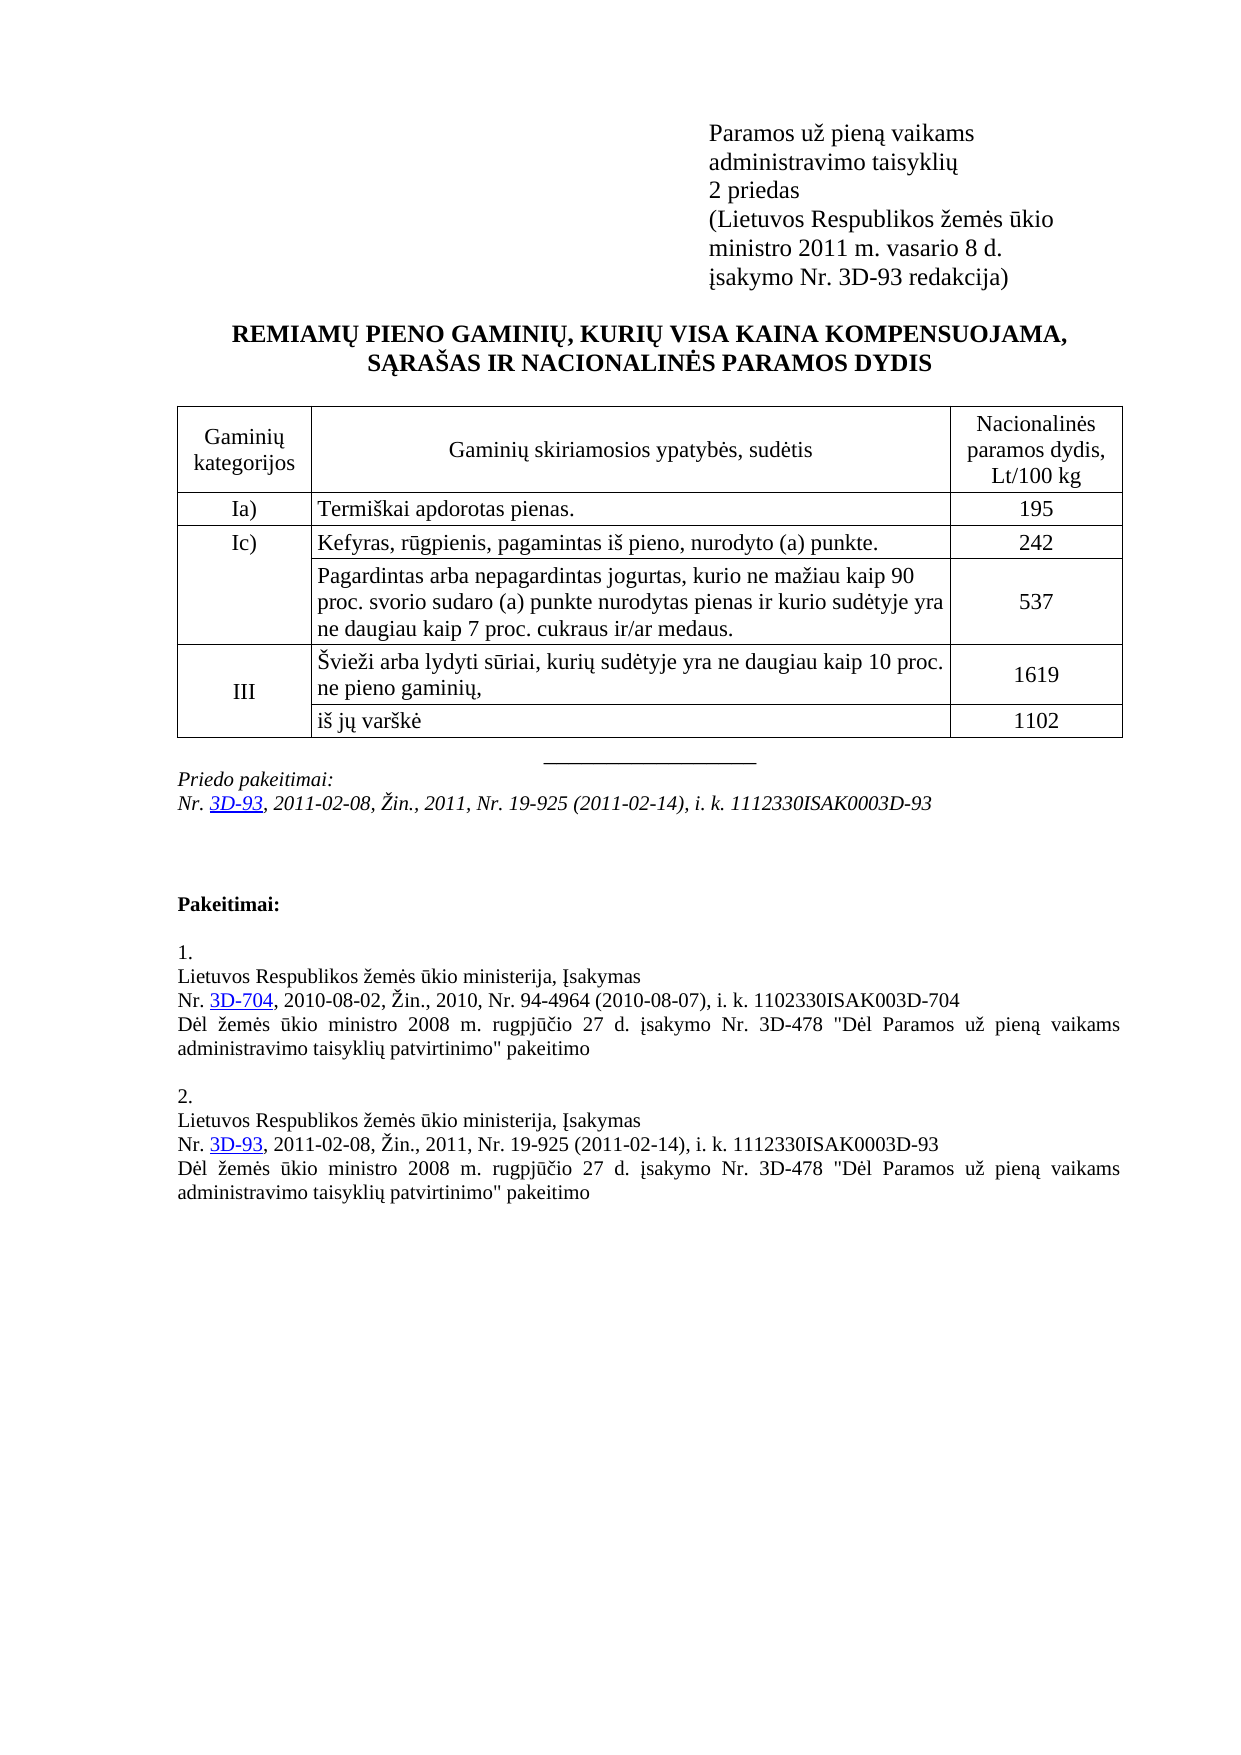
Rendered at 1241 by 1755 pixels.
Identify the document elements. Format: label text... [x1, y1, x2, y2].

text Dėl žemės ūkio ministro 2008 m. rugpjūčio 27 d. įsakymo Nr. 3D-478 "Dėl Paramos už pieną vaikams administravimo taisyklių patvirtinimo" pakeitimo [177, 1012, 1122, 1060]
text (Lietuvos Respublikos žemės ūkio [177, 204, 1122, 233]
text Pakeitimai: [177, 892, 1122, 916]
table_cell Švieži arba lydyti sūriai, kurių sudėtyje yra ne daugiau kaip 10 proc. ne pieno gaminių, [312, 645, 950, 703]
table_cell Kefyras, rūgpienis, pagamintas iš pieno, nurodyto (a) punkte. [312, 526, 950, 558]
table_cell III [178, 645, 311, 737]
table_cell 1102 [951, 705, 1122, 737]
text Lietuvos Respublikos žemės ūkio ministerija, Įsakymas [177, 964, 1122, 988]
text 2 priedas [177, 176, 1122, 204]
text Nr. 3D-93, 2011-02-08, Žin., 2011, Nr. 19-925 (2011-02-14), i. k. 1112330ISAK0003D-93 [177, 1132, 1122, 1156]
text Nr. 3D-93, 2011-02-08, Žin., 2011, Nr. 19-925 (2011-02-14), i. k. 1112330ISAK0003D-93 [177, 791, 1122, 815]
table_cell 537 [951, 559, 1122, 644]
table_cell 242 [951, 526, 1122, 558]
text įsakymo Nr. 3D-93 redakcija) [177, 262, 1122, 291]
table_cell Ia) [178, 493, 311, 525]
text administravimo taisyklių [177, 147, 1122, 176]
table_cell iš jų varškė [312, 705, 950, 737]
table_cell Pagardintas arba nepagardintas jogurtas, kurio ne mažiau kaip 90 proc. svorio sudaro (a) punkte nurodytas pienas ir kurio sudėtyje yra ne daugiau kaip 7 proc. cukraus ir/ar medaus. [312, 559, 950, 644]
table_cell Termiškai apdorotas pienas. [312, 493, 950, 525]
table_header Gaminių skiriamosios ypatybės, sudėtis [312, 407, 950, 492]
text ministro 2011 m. vasario 8 d. [177, 233, 1122, 262]
text 1. [177, 940, 1122, 964]
table_cell 1619 [951, 645, 1122, 703]
text REMIAMŲ PIENO GAMINIŲ, KURIŲ VISA KAINA KOMPENSUOJAMA, SĄRAŠAS IR NACIONALINĖS PARAMOS DYDIS [177, 319, 1122, 377]
text Paramos už pieną vaikams [709, 118, 1122, 147]
text 2. [177, 1084, 1122, 1108]
text Priedo pakeitimai: [177, 767, 1122, 791]
table_cell 195 [951, 493, 1122, 525]
text Dėl žemės ūkio ministro 2008 m. rugpjūčio 27 d. įsakymo Nr. 3D-478 "Dėl Paramos už pieną vaikams administravimo taisyklių patvirtinimo" pakeitimo [177, 1156, 1122, 1204]
table_cell Ic) [178, 526, 311, 644]
table_header Gaminių kategorijos [178, 407, 311, 492]
text Nr. 3D-704, 2010-08-02, Žin., 2010, Nr. 94-4964 (2010-08-07), i. k. 1102330ISAK003D-704 [177, 988, 1122, 1012]
table_header Nacionalinės paramos dydis, Lt/100 kg [951, 407, 1122, 492]
text Lietuvos Respublikos žemės ūkio ministerija, Įsakymas [177, 1108, 1122, 1132]
text _________________ [177, 738, 1122, 767]
